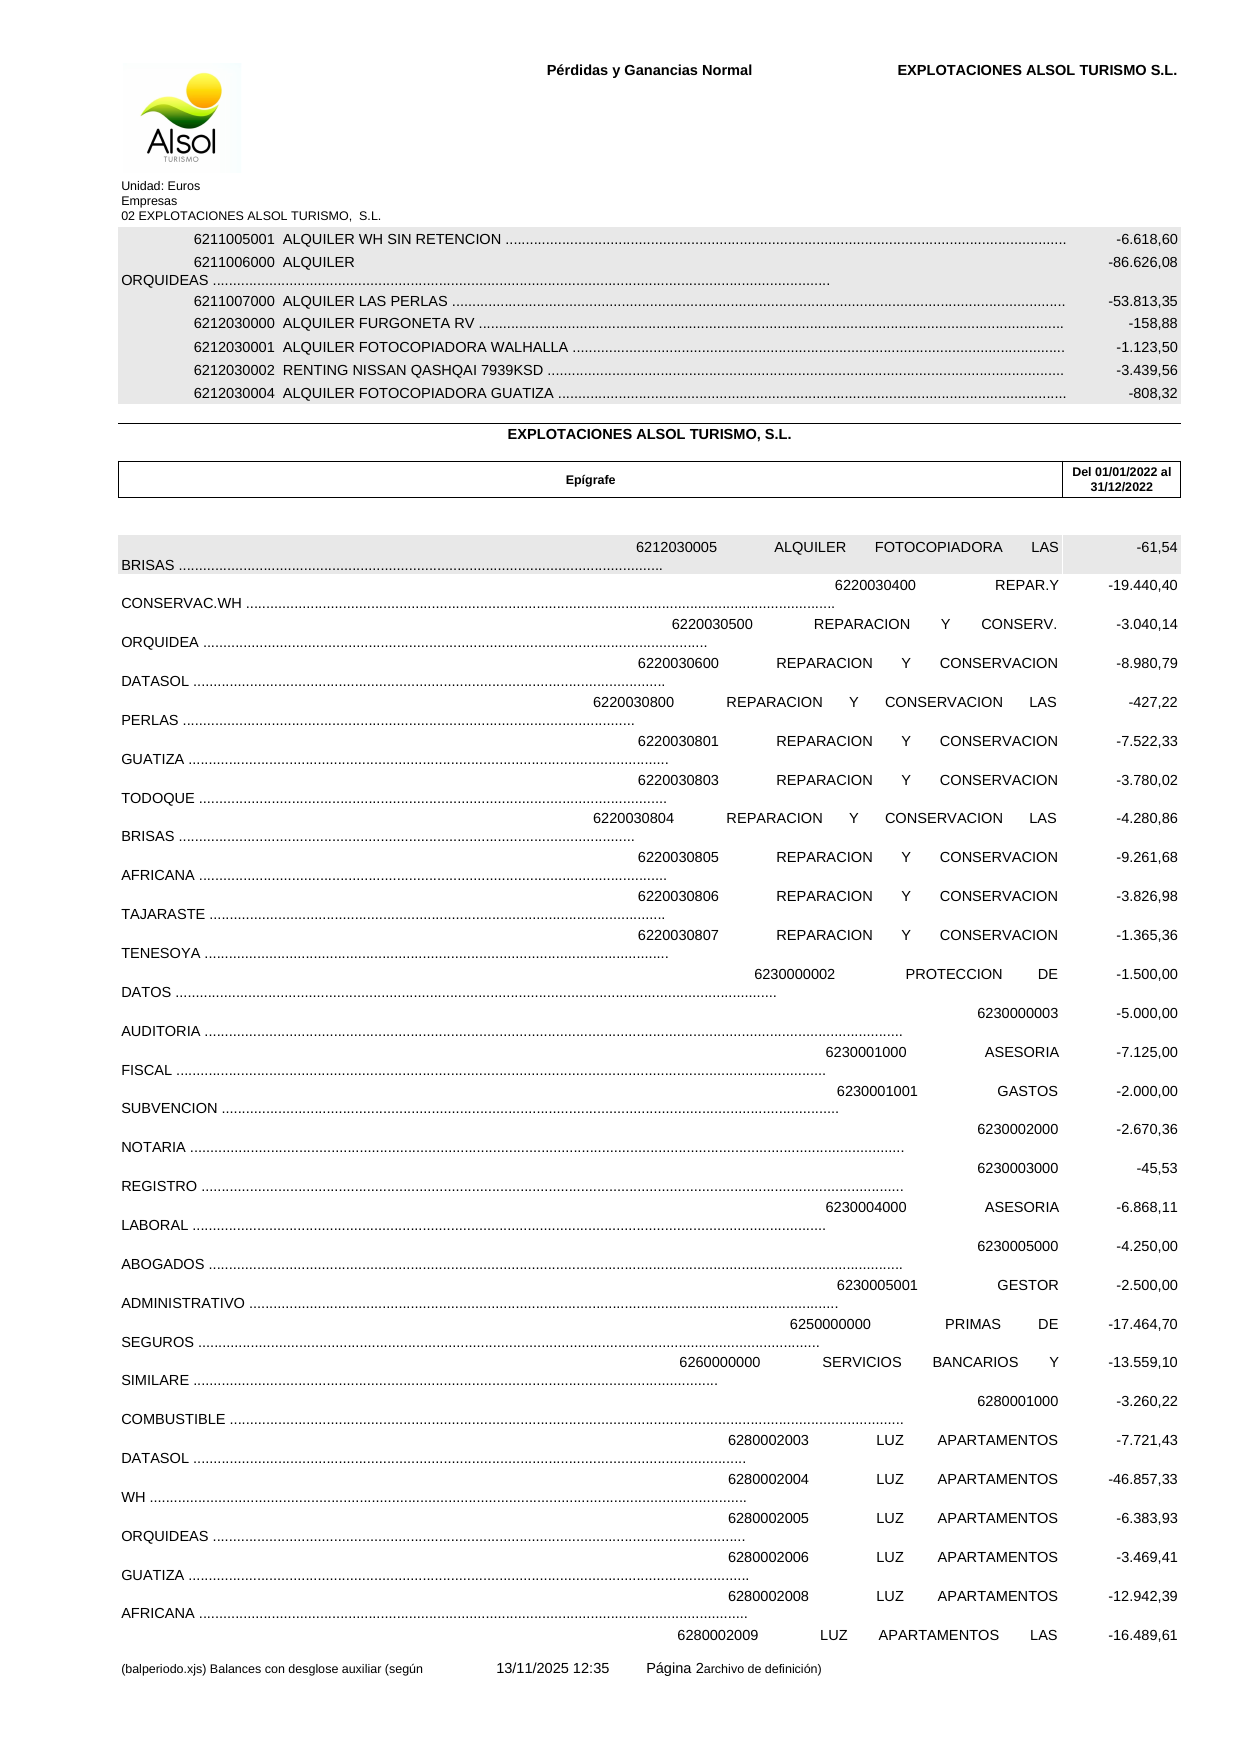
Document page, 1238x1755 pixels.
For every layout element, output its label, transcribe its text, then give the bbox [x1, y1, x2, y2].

table_header [1063, 424, 1181, 461]
table_cell -13.559,10 [1063, 1351, 1181, 1390]
table_cell 6211006000 ALQUILER ORQUIDEAS ......................................................................................................................................................... [118, 250, 1072, 289]
table_cell 6220030400 REPAR.Y CONSERVAC.WH .................................................................................................................................................. [118, 574, 1062, 613]
table_cell -808,32 [1072, 381, 1181, 404]
table_cell 6211007000 ALQUILER LAS PERLAS ........................................................................................................................................................ [118, 289, 1072, 312]
table_cell 6230003000 REGISTRO .............................................................................................................................................................................. [118, 1157, 1062, 1196]
table_cell 6280002005 LUZ APARTAMENTOS ORQUIDEAS .................................................................................................................................... [118, 1507, 1062, 1545]
table_cell 6220030804 REPARACION Y CONSERVACION LAS BRISAS ................................................................................................................. [118, 807, 1062, 846]
table_cell -6.383,93 [1063, 1507, 1181, 1545]
table_cell -6.618,60 [1072, 227, 1181, 250]
table_cell 6220030803 REPARACION Y CONSERVACION TODOQUE .................................................................................................................... [118, 768, 1062, 807]
table_cell -2.670,36 [1063, 1118, 1181, 1157]
table_cell [1063, 498, 1181, 535]
table_cell -7.522,33 [1063, 730, 1181, 768]
table_cell 6230001000 ASESORIA FISCAL ................................................................................................................................................................. [118, 1040, 1062, 1079]
table_cell -2.000,00 [1063, 1079, 1181, 1118]
table_cell 6280001000 COMBUSTIBLE ....................................................................................................................................................................... [118, 1390, 1062, 1429]
table_cell -53.813,35 [1072, 289, 1181, 312]
table_cell -3.439,56 [1072, 358, 1181, 381]
table_cell 6260000000 SERVICIOS BANCARIOS Y SIMILARE .................................................................................................................................. [118, 1351, 1062, 1390]
table_cell -5.000,00 [1063, 1001, 1181, 1040]
table_cell -3.469,41 [1063, 1545, 1181, 1584]
table_cell 6280002004 LUZ APARTAMENTOS WH .................................................................................................................................................... [118, 1468, 1062, 1507]
table_cell Del 01/01/2022 al 31/12/2022 [1063, 462, 1180, 497]
table_cell -9.261,68 [1063, 846, 1181, 885]
table_cell -8.980,79 [1063, 652, 1181, 691]
table_cell 6212030000 ALQUILER FURGONETA RV ................................................................................................................................................. [118, 312, 1072, 335]
table_cell 6230001001 GASTOS SUBVENCION ......................................................................................................................................................... [118, 1079, 1062, 1118]
table_cell -1.500,00 [1063, 963, 1181, 1001]
table_cell 6212030004 ALQUILER FOTOCOPIADORA GUATIZA .............................................................................................................................. [118, 381, 1072, 404]
table_cell 6230005000 ABOGADOS ............................................................................................................................................................................ [118, 1235, 1062, 1273]
table_cell 6220030806 REPARACION Y CONSERVACION TAJARASTE ................................................................................................................. [118, 885, 1062, 924]
table_cell -3.780,02 [1063, 768, 1181, 807]
table_cell [118, 498, 1062, 535]
table_cell 6212030005 ALQUILER FOTOCOPIADORA LAS BRISAS ........................................................................................................................ [118, 535, 1062, 574]
table_cell -3.826,98 [1063, 885, 1181, 924]
table_cell Epígrafe [119, 462, 1062, 497]
table_cell 6230002000 NOTARIA ................................................................................................................................................................................. [118, 1118, 1062, 1157]
table_cell 6230004000 ASESORIA LABORAL ............................................................................................................................................................. [118, 1196, 1062, 1234]
table_cell 6280002008 LUZ APARTAMENTOS AFRICANA ........................................................................................................................................ [118, 1584, 1062, 1623]
table_cell 6220030600 REPARACION Y CONSERVACION DATASOL ..................................................................................................................... [118, 652, 1062, 691]
table_cell -7.125,00 [1063, 1040, 1181, 1079]
table_cell -17.464,70 [1063, 1312, 1181, 1351]
table_cell -427,22 [1063, 691, 1181, 729]
table_cell 6230000002 PROTECCION DE DATOS ..................................................................................................................................................... [118, 963, 1062, 1001]
table_cell -158,88 [1072, 312, 1181, 335]
table_cell -46.857,33 [1063, 1468, 1181, 1507]
table_cell -4.250,00 [1063, 1235, 1181, 1273]
table_cell -1.123,50 [1072, 335, 1181, 358]
table_cell 6220030807 REPARACION Y CONSERVACION TENESOYA ................................................................................................................... [118, 924, 1062, 963]
table_cell -1.365,36 [1063, 924, 1181, 963]
table_header EXPLOTACIONES ALSOL TURISMO, S.L. [118, 424, 1062, 461]
table_cell 6212030002 RENTING NISSAN QASHQAI 7939KSD ................................................................................................................................ [118, 358, 1072, 381]
table_cell -6.868,11 [1063, 1196, 1181, 1234]
table_cell -7.721,43 [1063, 1429, 1181, 1468]
table_cell 6230000003 AUDITORIA ............................................................................................................................................................................. [118, 1001, 1062, 1040]
table_cell -2.500,00 [1063, 1274, 1181, 1312]
table_cell 6212030001 ALQUILER FOTOCOPIADORA WALHALLA .......................................................................................................................... [118, 335, 1072, 358]
table_cell -12.942,39 [1063, 1584, 1181, 1623]
table_cell 6230005001 GESTOR ADMINISTRATIVO .................................................................................................................................................. [118, 1274, 1062, 1312]
table_cell 6220030805 REPARACION Y CONSERVACION AFRICANA .................................................................................................................... [118, 846, 1062, 885]
table_cell 6220030800 REPARACION Y CONSERVACION LAS PERLAS ................................................................................................................ [118, 691, 1062, 729]
table_cell 6220030500 REPARACION Y CONSERV. ORQUIDEA ............................................................................................................................. [118, 613, 1062, 652]
table_cell 6211005001 ALQUILER WH SIN RETENCION ........................................................................................................................................... [118, 227, 1072, 250]
table_cell 6280002009 LUZ APARTAMENTOS LAS [118, 1623, 1062, 1646]
table_cell -86.626,08 [1072, 250, 1181, 289]
table_cell -61,54 [1063, 535, 1181, 574]
table_cell -3.260,22 [1063, 1390, 1181, 1429]
table_cell -3.040,14 [1063, 613, 1181, 652]
table_cell 6280002006 LUZ APARTAMENTOS GUATIZA ........................................................................................................................................... [118, 1545, 1062, 1584]
table_cell -4.280,86 [1063, 807, 1181, 846]
table_cell -45,53 [1063, 1157, 1181, 1196]
table_cell -19.440,40 [1063, 574, 1181, 613]
table_cell 6280002003 LUZ APARTAMENTOS DATASOL ......................................................................................................................................... [118, 1429, 1062, 1468]
table_cell 6250000000 PRIMAS DE SEGUROS .......................................................................................................................................................... [118, 1312, 1062, 1351]
table_cell 6220030801 REPARACION Y CONSERVACION GUATIZA ....................................................................................................................... [118, 730, 1062, 768]
table_cell -16.489,61 [1063, 1623, 1181, 1646]
